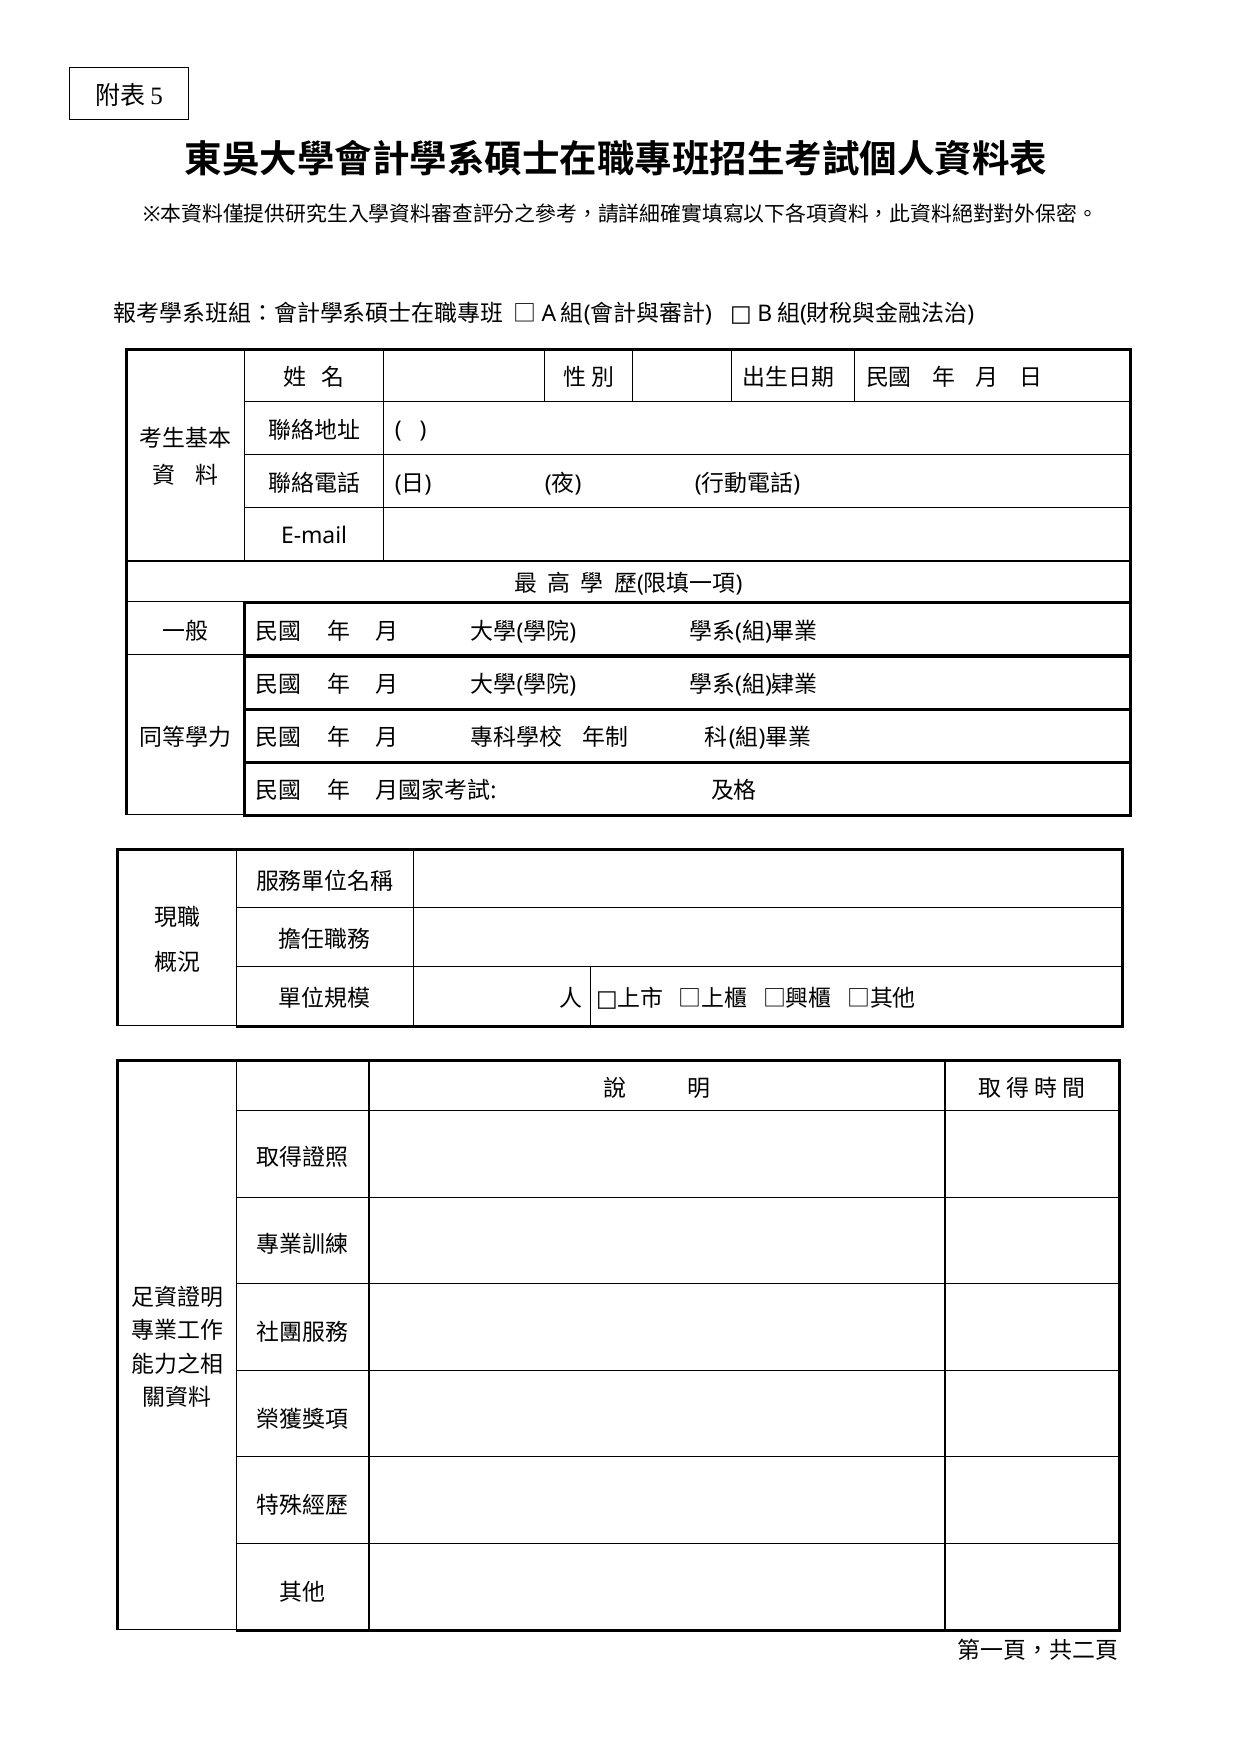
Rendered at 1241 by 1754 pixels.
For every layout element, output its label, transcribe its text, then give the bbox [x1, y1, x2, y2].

table_cell E-mail [245, 508, 383, 560]
table_cell 聯絡地址 [245, 402, 383, 454]
table_cell 最 高 學 歷(限填一項) [128, 562, 1129, 601]
table_header [384, 351, 544, 401]
table_cell 民國 年 月國家考試: 及格 [246, 764, 1129, 814]
table_cell 專業訓練 [237, 1198, 368, 1283]
table_header 現職 概況 [119, 851, 236, 1025]
table_cell [946, 1198, 1118, 1283]
table_cell □上市 □上櫃 □興櫃 □其他 [591, 967, 1121, 1025]
table_header 出生日期 [732, 351, 854, 401]
table_cell [946, 1284, 1118, 1370]
text 東吳大學會計學系碩士在職專班招生考試個人資料表 [128, 119, 1103, 194]
text 附表5 [84, 76, 173, 112]
text 第一頁，共二頁 [187, 1632, 1118, 1666]
table_cell 民國 年 月 大學(學院) 學系(組)畢業 [246, 604, 1129, 654]
table_cell 一般 [128, 602, 243, 654]
table_cell ( ) [384, 402, 1129, 454]
table_cell 單位規模 [237, 967, 413, 1025]
table_cell [946, 1457, 1118, 1543]
table_cell [370, 1371, 944, 1456]
table_cell 民國 年 月 大學(學院) 學系(組)肄業 [246, 658, 1129, 707]
table_header 服務單位名稱 [237, 851, 413, 907]
table_header 取 得 時 間 [946, 1062, 1118, 1110]
table_cell [370, 1198, 944, 1283]
text ※本資料僅提供研究生入學資料審查評分之參考，請詳細確實填寫以下各項資料，此資料絕對對外保密。 [143, 194, 1118, 231]
table_cell 民國 年 月 專科學校 年制 科(組)畢業 [246, 711, 1129, 761]
text 報考學系班組：會計學系碩士在職專班 □ A組(會計與審計) □ B組(財稅與金融法治) [113, 295, 1053, 329]
table_cell 特殊經歷 [237, 1457, 368, 1543]
table_cell [946, 1371, 1118, 1456]
table_cell 社團服務 [237, 1284, 368, 1370]
table_header 姓 名 [245, 351, 383, 401]
table_cell 擔任職務 [237, 908, 413, 966]
table_cell [370, 1457, 944, 1543]
table_cell [370, 1111, 944, 1197]
table_header 性 別 [545, 351, 632, 401]
table_header 足資證明專業工作能力之相關資料 [119, 1062, 236, 1629]
table_cell [384, 508, 1129, 560]
table_cell 其他 [237, 1544, 368, 1629]
table_header [237, 1062, 368, 1110]
table_header [633, 351, 731, 401]
table_cell 取得證照 [237, 1111, 368, 1197]
table_cell 聯絡電話 [245, 455, 383, 507]
table_cell 榮獲獎項 [237, 1371, 368, 1456]
table_cell [370, 1284, 944, 1370]
table_cell [946, 1111, 1118, 1197]
table_cell [414, 908, 1121, 966]
table_header 民國 年 月 日 [855, 351, 1129, 401]
table_cell 同等學力 [128, 655, 243, 814]
table_header [414, 851, 1121, 907]
table_cell 人 [414, 967, 590, 1025]
table_header 說 明 [370, 1062, 944, 1110]
table_cell [370, 1544, 944, 1629]
table_header 考生基本資 料 [128, 351, 244, 560]
table_cell [946, 1544, 1118, 1629]
table_cell (日) (夜) (行動電話) [384, 455, 1129, 507]
